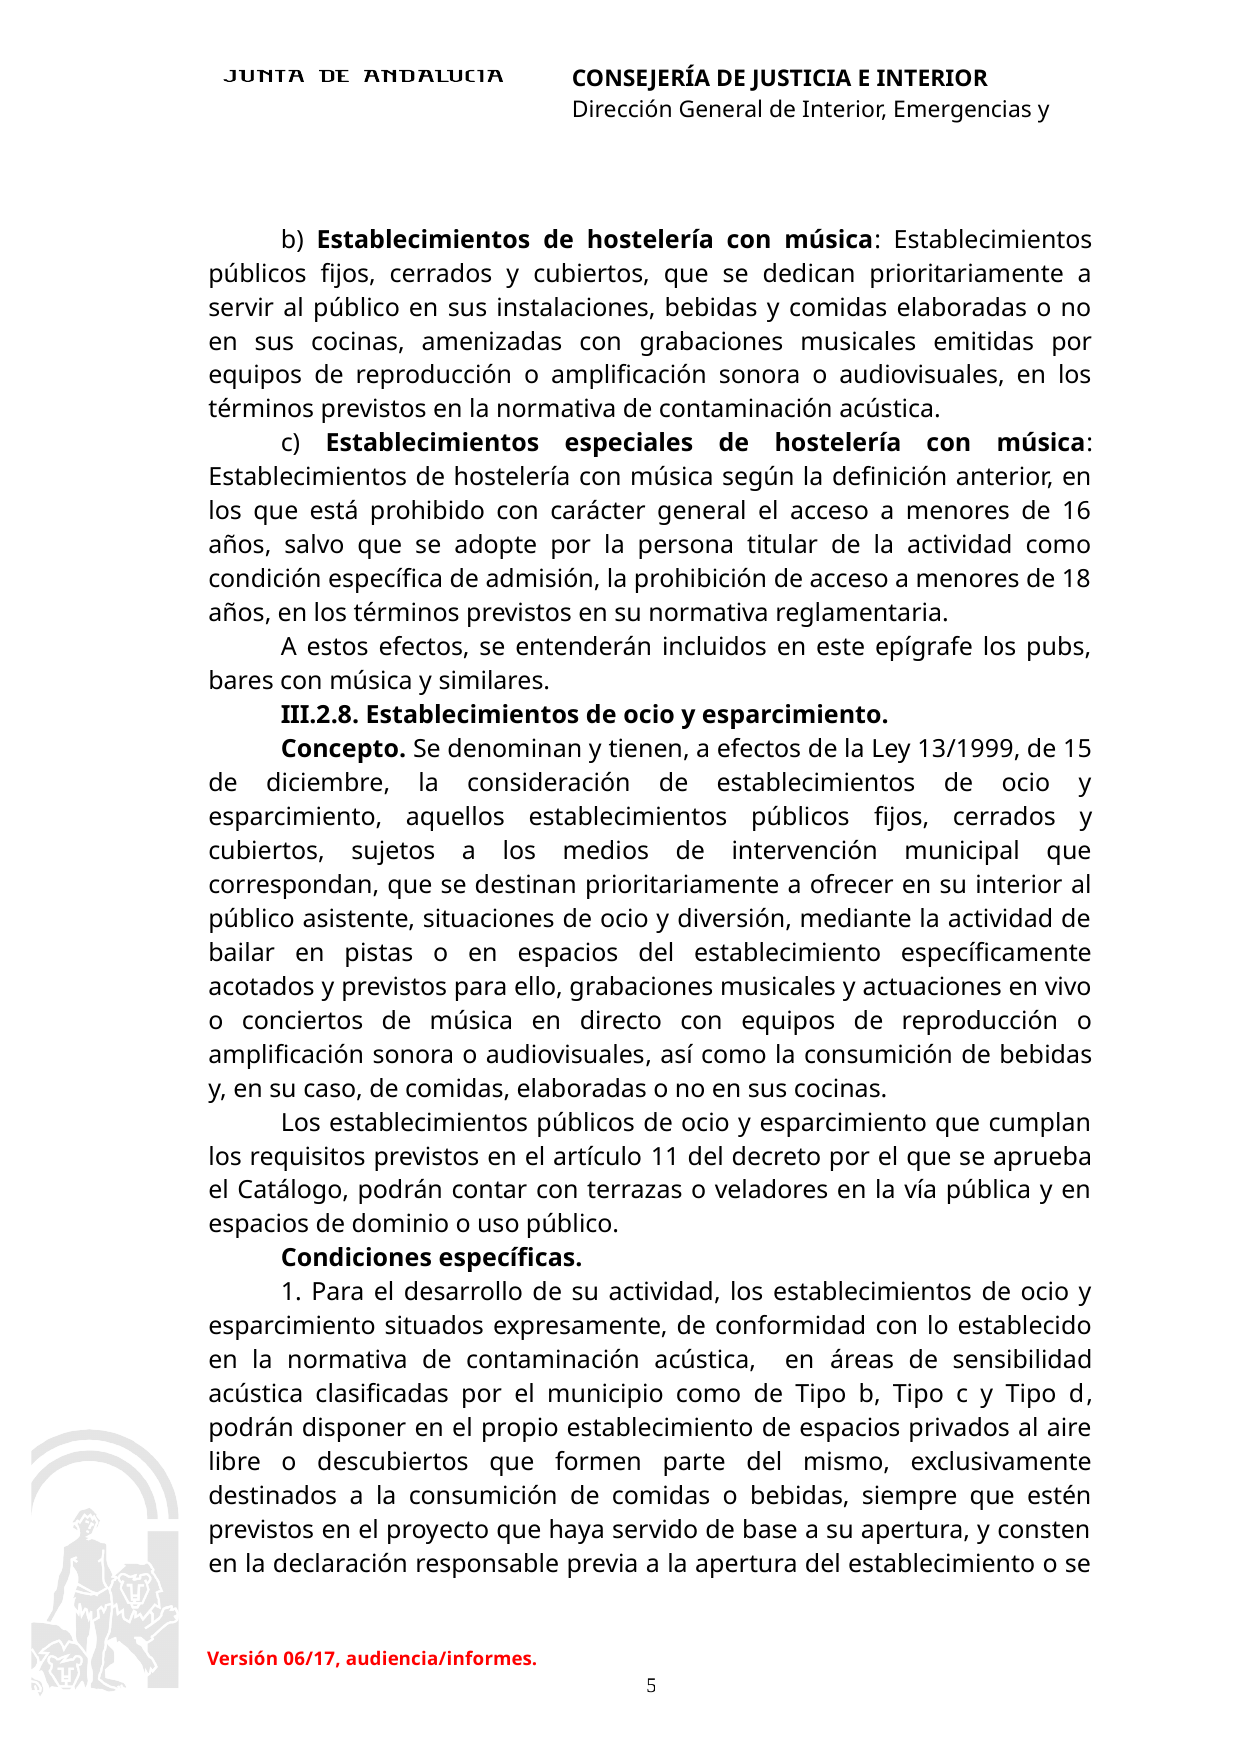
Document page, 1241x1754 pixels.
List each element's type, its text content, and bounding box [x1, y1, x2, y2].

text III.2.8. Establecimientos de ocio y esparcimiento. [208, 697, 1092, 731]
text Los establecimientos públicos de ocio y esparcimiento que cumplan los requisitos previstos en el artículo 11 del decreto por el que se aprueba el Catálogo, podrán contar con terrazas o veladores en la vía pública y en espacios de dominio o uso público. [208, 1104, 1092, 1240]
text A estos efectos, se entenderán incluidos en este epígrafe los pubs, bares con música y similares. [208, 629, 1092, 697]
text b) Establecimientos de hostelería con música: Establecimientos públicos fijos, cerrados y cubiertos, que se dedican prioritariamente a servir al público en sus instalaciones, bebidas y comidas elaboradas o no en sus cocinas, amenizadas con grabaciones musicales emitidas por equipos de reproducción o amplificación sonora o audiovisuales, en los términos previstos en la normativa de contaminación acústica. [208, 222, 1092, 425]
text Concepto. Se denominan y tienen, a efectos de la Ley 13/1999, de 15 de diciembre, la consideración de establecimientos de ocio y esparcimiento, aquellos establecimientos públicos fijos, cerrados y cubiertos, sujetos a los medios de intervención municipal que correspondan, que se destinan prioritariamente a ofrecer en su interior al público asistente, situaciones de ocio y diversión, mediante la actividad de bailar en pistas o en espacios del establecimiento específicamente acotados y previstos para ello, grabaciones musicales y actuaciones en vivo o conciertos de música en directo con equipos de reproducción o amplificación sonora o audiovisuales, así como la consumición de bebidas y, en su caso, de comidas, elaboradas o no en sus cocinas. [208, 731, 1092, 1104]
text c) Establecimientos especiales de hostelería con música: Establecimientos de hostelería con música según la definición anterior, en los que está prohibido con carácter general el acceso a menores de 16 años, salvo que se adopte por la persona titular de la actividad como condición específica de admisión, la prohibición de acceso a menores de 18 años, en los términos previstos en su normativa reglamentaria. [208, 425, 1092, 629]
text Condiciones específicas. [208, 1240, 1092, 1274]
text 1. Para el desarrollo de su actividad, los establecimientos de ocio y esparcimiento situados expresamente, de conformidad con lo establecido en la normativa de contaminación acústica, en áreas de sensibilidad acústica clasificadas por el municipio como de Tipo b, Tipo c y Tipo d, podrán disponer en el propio establecimiento de espacios privados al aire libre o descubiertos que formen parte del mismo, exclusivamente destinados a la consumición de comidas o bebidas, siempre que estén previstos en el proyecto que haya servido de base a su apertura, y consten en la declaración responsable previa a la apertura del establecimiento o se [208, 1274, 1092, 1580]
